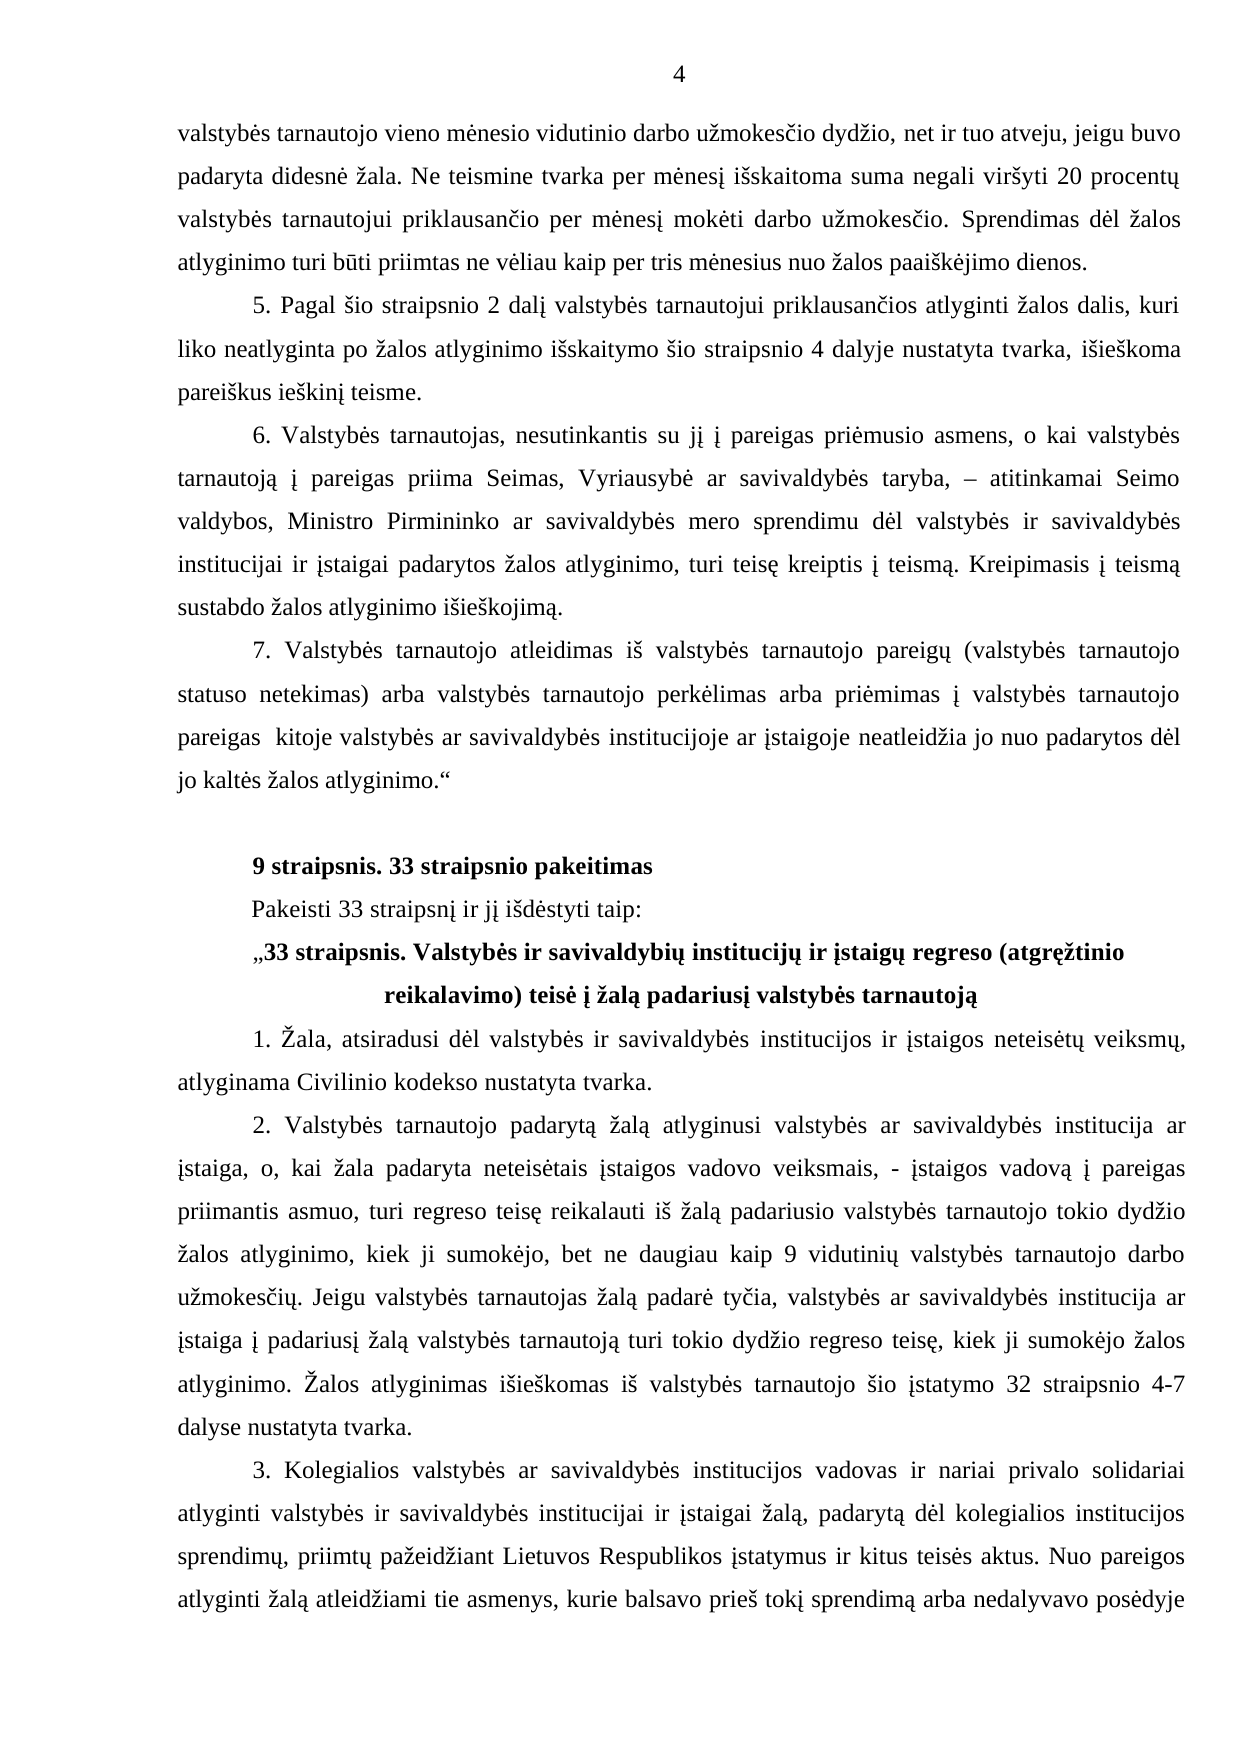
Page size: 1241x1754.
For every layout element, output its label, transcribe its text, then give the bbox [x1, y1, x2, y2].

text 9 straipsnis. 33 straipsnio pakeitimas [252, 851, 1186, 880]
text 2. Valstybės tarnautojo padarytą žalą atlyginusi valstybės ar savivaldybės institucija ar įstaiga, o, kai žala padaryta neteisėtais įstaigos vadovo veiksmais, - įstaigos vadovą į pareigas priimantis asmuo, turi regreso teisę reikalauti iš žalą padariusio valstybės tarnautojo tokio dydžio žalos atlyginimo, kiek ji sumokėjo, bet ne daugiau kaip 9 vidutinių valstybės tarnautojo darbo užmokesčių. Jeigu valstybės tarnautojas žalą padarė tyčia, valstybės ar savivaldybės institucija ar įstaiga į padariusį žalą valstybės tarnautoją turi tokio dydžio regreso teisę, kiek ji sumokėjo žalos atlyginimo. Žalos atlyginimas išieškomas iš valstybės tarnautojo šio įstatymo 32 straipsnio 4-7 dalyse nustatyta tvarka. [177, 1110, 1186, 1441]
text 6. Valstybės tarnautojas, nesutinkantis su jį į pareigas priėmusio asmens, o kai valstybės tarnautoją į pareigas priima Seimas, Vyriausybė ar savivaldybės taryba, – atitinkamai Seimo valdybos, Ministro Pirmininko ar savivaldybės mero sprendimu dėl valstybės ir savivaldybės institucijai ir įstaigai padarytos žalos atlyginimo, turi teisę kreiptis į teismą. Kreipimasis į teismą sustabdo žalos atlyginimo išieškojimą. [177, 420, 1181, 621]
text 3. Kolegialios valstybės ar savivaldybės institucijos vadovas ir nariai privalo solidariai atlyginti valstybės ir savivaldybės institucijai ir įstaigai žalą, padarytą dėl kolegialios institucijos sprendimų, priimtų pažeidžiant Lietuvos Respublikos įstatymus ir kitus teisės aktus. Nuo pareigos atlyginti žalą atleidžiami tie asmenys, kurie balsavo prieš tokį sprendimą arba nedalyvavo posėdyje [177, 1455, 1186, 1613]
text 5. Pagal šio straipsnio 2 dalį valstybės tarnautojui priklausančios atlyginti žalos dalis, kuri liko neatlyginta po žalos atlyginimo išskaitymo šio straipsnio 4 dalyje nustatyta tvarka, išieškoma pareiškus ieškinį teisme. [177, 291, 1181, 406]
text Pakeisti 33 straipsnį ir jį išdėstyti taip: [177, 894, 1186, 923]
text 7. Valstybės tarnautojo atleidimas iš valstybės tarnautojo pareigų (valstybės tarnautojo statuso netekimas) arba valstybės tarnautojo perkėlimas arba priėmimas į valstybės tarnautojo pareigas kitoje valstybės ar savivaldybės institucijoje ar įstaigoje neatleidžia jo nuo padarytos dėl jo kaltės žalos atlyginimo.“ [177, 636, 1181, 794]
text reikalavimo) teisė į žalą padariusį valstybės tarnautoją [384, 981, 1186, 1009]
text „33 straipsnis. Valstybės ir savivaldybių institucijų ir įstaigų regreso (atgręžtinio [252, 937, 1186, 966]
text valstybės tarnautojo vieno mėnesio vidutinio darbo užmokesčio dydžio, net ir tuo atveju, jeigu buvo padaryta didesnė žala. Ne teismine tvarka per mėnesį išskaitoma suma negali viršyti 20 procentų valstybės tarnautojui priklausančio per mėnesį mokėti darbo užmokesčio. Sprendimas dėl žalos atlyginimo turi būti priimtas ne vėliau kaip per tris mėnesius nuo žalos paaiškėjimo dienos. [177, 118, 1181, 276]
text 1. Žala, atsiradusi dėl valstybės ir savivaldybės institucijos ir įstaigos neteisėtų veiksmų, atlyginama Civilinio kodekso nustatyta tvarka. [177, 1024, 1186, 1096]
